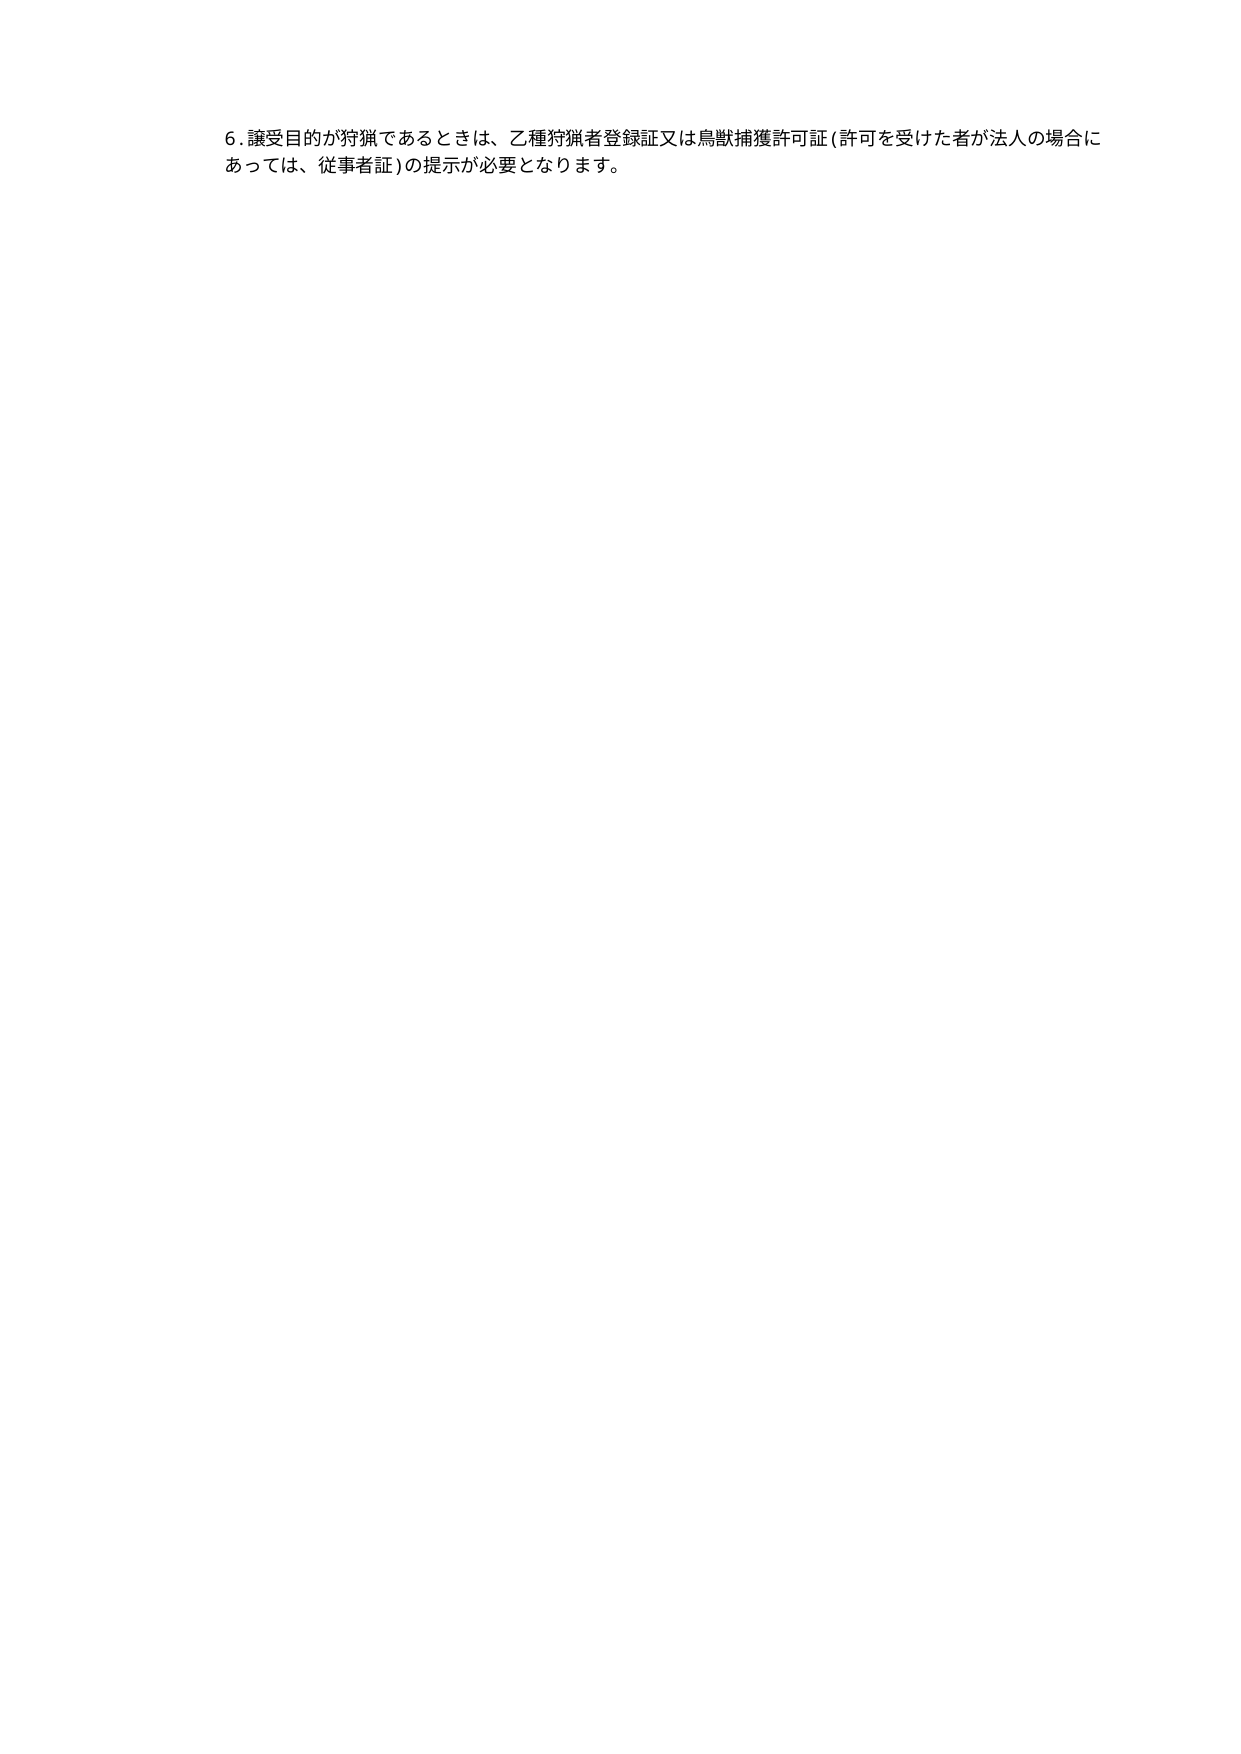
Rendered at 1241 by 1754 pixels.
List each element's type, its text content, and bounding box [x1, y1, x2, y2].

table_header [118, 118, 218, 184]
table_header 6.譲受目的が狩猟であるときは、乙種狩猟者登録証又は鳥獣捕獲許可証(許可を受けた者が法人の場合にあっては、従事者証)の提示が必要となります。 [219, 118, 1122, 184]
